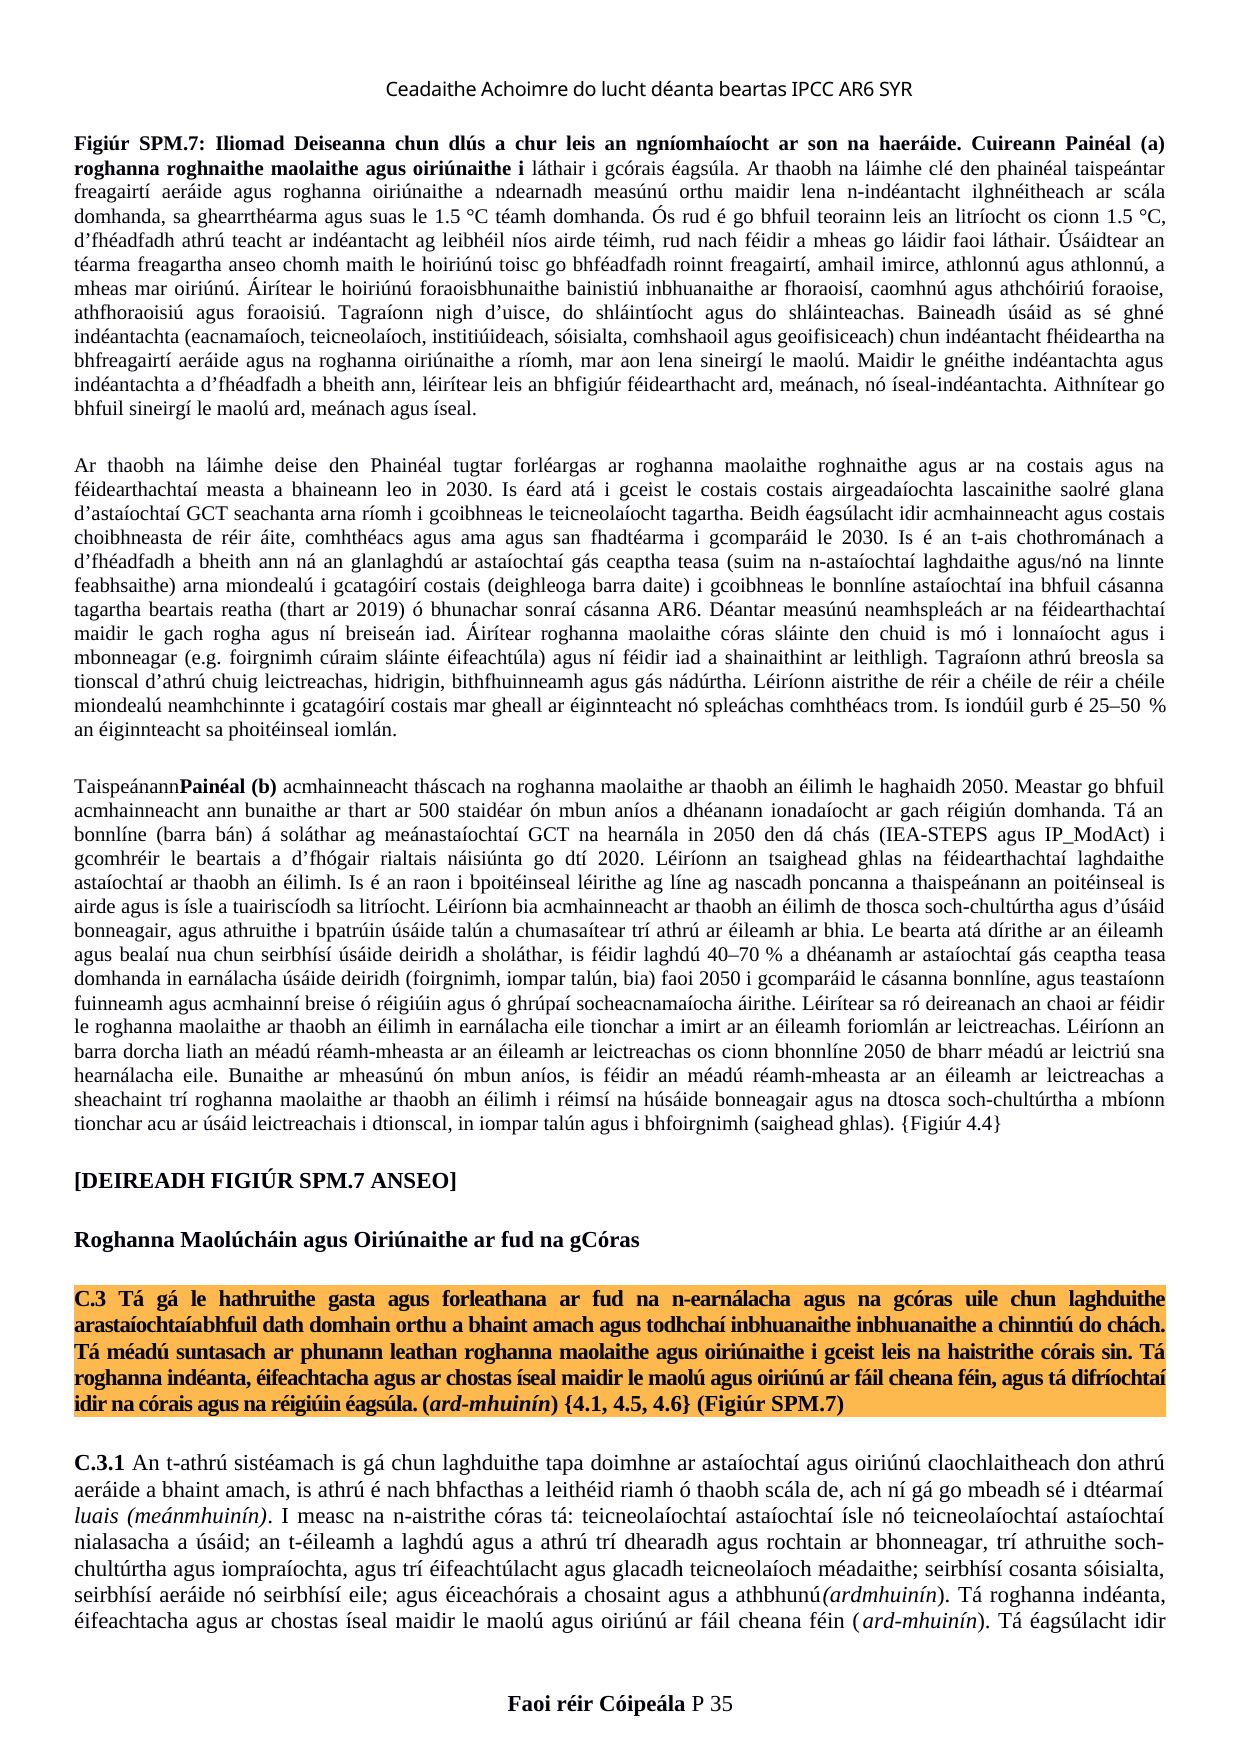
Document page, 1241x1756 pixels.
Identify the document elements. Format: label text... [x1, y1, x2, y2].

text C.3.1 An t-athrú sistéamach is gá chun laghduithe tapa doimhne ar astaíochtaí agus oiriúnú claochlaitheach don athrú aeráide a bhaint amach, is athrú é nach bhfacthas a leithéid riamh ó thaobh scála de, ach ní gá go mbeadh sé i dtéarmaí luais (meánmhuinín). I measc na n-aistrithe córas tá: teicneolaíochtaí astaíochtaí ísle nó teicneolaíochtaí astaíochtaí nialasacha a úsáid; an t-éileamh a laghdú agus a athrú trí dhearadh agus rochtain ar bhonneagar, trí athruithe soch-chultúrtha agus iompraíochta, agus trí éifeachtúlacht agus glacadh teicneolaíoch méadaithe; seirbhísí cosanta sóisialta, seirbhísí aeráide nó seirbhísí eile; agus éiceachórais a chosaint agus a athbhunú(ardmhuinín). Tá roghanna indéanta, éifeachtacha agus ar chostas íseal maidir le maolú agus oiriúnú ar fáil cheana féin (ard-mhuinín). Tá éagsúlacht idir [74, 1449, 1166, 1634]
text C.3 Tá gá le hathruithe gasta agus forleathana ar fud na n-earnálacha agus na gcóras uile chun laghduithe arastaíochtaíabhfuil dath domhain orthu a bhaint amach agus todhchaí inbhuanaithe inbhuanaithe a chinntiú do chách. Tá méadú suntasach ar phunann leathan roghanna maolaithe agus oiriúnaithe i gceist leis na haistrithe córais sin. Tá roghanna indéanta, éifeachtacha agus ar chostas íseal maidir le maolú agus oiriúnú ar fáil cheana féin, agus tá difríochtaí idir na córais agus na réigiúin éagsúla. (ard-mhuinín) {4.1, 4.5, 4.6} (Figiúr SPM.7) [74, 1285, 1166, 1417]
text Ar thaobh na láimhe deise den Phainéal tugtar forléargas ar roghanna maolaithe roghnaithe agus ar na costais agus na féidearthachtaí measta a bhaineann leo in 2030. Is éard atá i gceist le costais costais airgeadaíochta lascainithe saolré glana d’astaíochtaí GCT seachanta arna ríomh i gcoibhneas le teicneolaíocht tagartha. Beidh éagsúlacht idir acmhainneacht agus costais choibhneasta de réir áite, comhthéacs agus ama agus san fhadtéarma i gcomparáid le 2030. Is é an t-ais chothrománach a d’fhéadfadh a bheith ann ná an glanlaghdú ar astaíochtaí gás ceaptha teasa (suim na n-astaíochtaí laghdaithe agus/nó na linnte feabhsaithe) arna miondealú i gcatagóirí costais (deighleoga barra daite) i gcoibhneas le bonnlíne astaíochtaí ina bhfuil cásanna tagartha beartais reatha (thart ar 2019) ó bhunachar sonraí cásanna AR6. Déantar measúnú neamhspleách ar na féidearthachtaí maidir le gach rogha agus ní breiseán iad. Áirítear roghanna maolaithe córas sláinte den chuid is mó i lonnaíocht agus i mbonneagar (e.g. foirgnimh cúraim sláinte éifeachtúla) agus ní féidir iad a shainaithint ar leithligh. Tagraíonn athrú breosla sa tionscal d’athrú chuig leictreachas, hidrigin, bithfhuinneamh agus gás nádúrtha. Léiríonn aistrithe de réir a chéile de réir a chéile miondealú neamhchinnte i gcatagóirí costais mar gheall ar éiginnteacht nó spleáchas comhthéacs trom. Is iondúil gurb é 25–50 % an éiginnteacht sa phoitéinseal iomlán. [74, 453, 1166, 741]
text Roghanna Maolúcháin agus Oiriúnaithe ar fud na gCóras [74, 1226, 1166, 1252]
text TaispeánannPainéal (b) acmhainneacht tháscach na roghanna maolaithe ar thaobh an éilimh le haghaidh 2050. Meastar go bhfuil acmhainneacht ann bunaithe ar thart ar 500 staidéar ón mbun aníos a dhéanann ionadaíocht ar gach réigiún domhanda. Tá an bonnlíne (barra bán) á soláthar ag meánastaíochtaí GCT na hearnála in 2050 den dá chás (IEA-STEPS agus IP_ModAct) i gcomhréir le beartais a d’fhógair rialtais náisiúnta go dtí 2020. Léiríonn an tsaighead ghlas na féidearthachtaí laghdaithe astaíochtaí ar thaobh an éilimh. Is é an raon i bpoitéinseal léirithe ag líne ag nascadh poncanna a thaispeánann an poitéinseal is airde agus is ísle a tuairiscíodh sa litríocht. Léiríonn bia acmhainneacht ar thaobh an éilimh de thosca soch-chultúrtha agus d’úsáid bonneagair, agus athruithe i bpatrúin úsáide talún a chumasaítear trí athrú ar éileamh ar bhia. Le bearta atá dírithe ar an éileamh agus bealaí nua chun seirbhísí úsáide deiridh a sholáthar, is féidir laghdú 40–70 % a dhéanamh ar astaíochtaí gás ceaptha teasa domhanda in earnálacha úsáide deiridh (foirgnimh, iompar talún, bia) faoi 2050 i gcomparáid le cásanna bonnlíne, agus teastaíonn fuinneamh agus acmhainní breise ó réigiúin agus ó ghrúpaí socheacnamaíocha áirithe. Léirítear sa ró deireanach an chaoi ar féidir le roghanna maolaithe ar thaobh an éilimh in earnálacha eile tionchar a imirt ar an éileamh foriomlán ar leictreachas. Léiríonn an barra dorcha liath an méadú réamh-mheasta ar an éileamh ar leictreachas os cionn bhonnlíne 2050 de bharr méadú ar leictriú sna hearnálacha eile. Bunaithe ar mheasúnú ón mbun aníos, is féidir an méadú réamh-mheasta ar an éileamh ar leictreachas a sheachaint trí roghanna maolaithe ar thaobh an éilimh i réimsí na húsáide bonneagair agus na dtosca soch-chultúrtha a mbíonn tionchar acu ar úsáid leictreachais i dtionscal, in iompar talún agus i bhfoirgnimh (saighead ghlas). {Figiúr 4.4} [74, 774, 1166, 1135]
text Figiúr SPM.7: Iliomad Deiseanna chun dlús a chur leis an ngníomhaíocht ar son na haeráide. Cuireann Painéal (a) roghanna roghnaithe maolaithe agus oiriúnaithe i láthair i gcórais éagsúla. Ar thaobh na láimhe clé den phainéal taispeántar freagairtí aeráide agus roghanna oiriúnaithe a ndearnadh measúnú orthu maidir lena n-indéantacht ilghnéitheach ar scála domhanda, sa ghearrthéarma agus suas le 1.5 °C téamh domhanda. Ós rud é go bhfuil teorainn leis an litríocht os cionn 1.5 °C, d’fhéadfadh athrú teacht ar indéantacht ag leibhéil níos airde téimh, rud nach féidir a mheas go láidir faoi láthair. Úsáidtear an téarma freagartha anseo chomh maith le hoiriúnú toisc go bhféadfadh roinnt freagairtí, amhail imirce, athlonnú agus athlonnú, a mheas mar oiriúnú. Áirítear le hoiriúnú foraoisbhunaithe bainistiú inbhuanaithe ar fhoraoisí, caomhnú agus athchóiriú foraoise, athfhoraoisiú agus foraoisiú. Tagraíonn nigh d’uisce, do shláintíocht agus do shláinteachas. Baineadh úsáid as sé ghné indéantachta (eacnamaíoch, teicneolaíoch, institiúideach, sóisialta, comhshaoil agus geoifisiceach) chun indéantacht fhéideartha na bhfreagairtí aeráide agus na roghanna oiriúnaithe a ríomh, mar aon lena sineirgí le maolú. Maidir le gnéithe indéantachta agus indéantachta a d’fhéadfadh a bheith ann, léirítear leis an bhfigiúr féidearthacht ard, meánach, nó íseal-indéantachta. Aithnítear go bhfuil sineirgí le maolú ard, meánach agus íseal. [74, 131, 1166, 420]
text [DEIREADH FIGIÚR SPM.7 ANSEO] [74, 1167, 1166, 1194]
